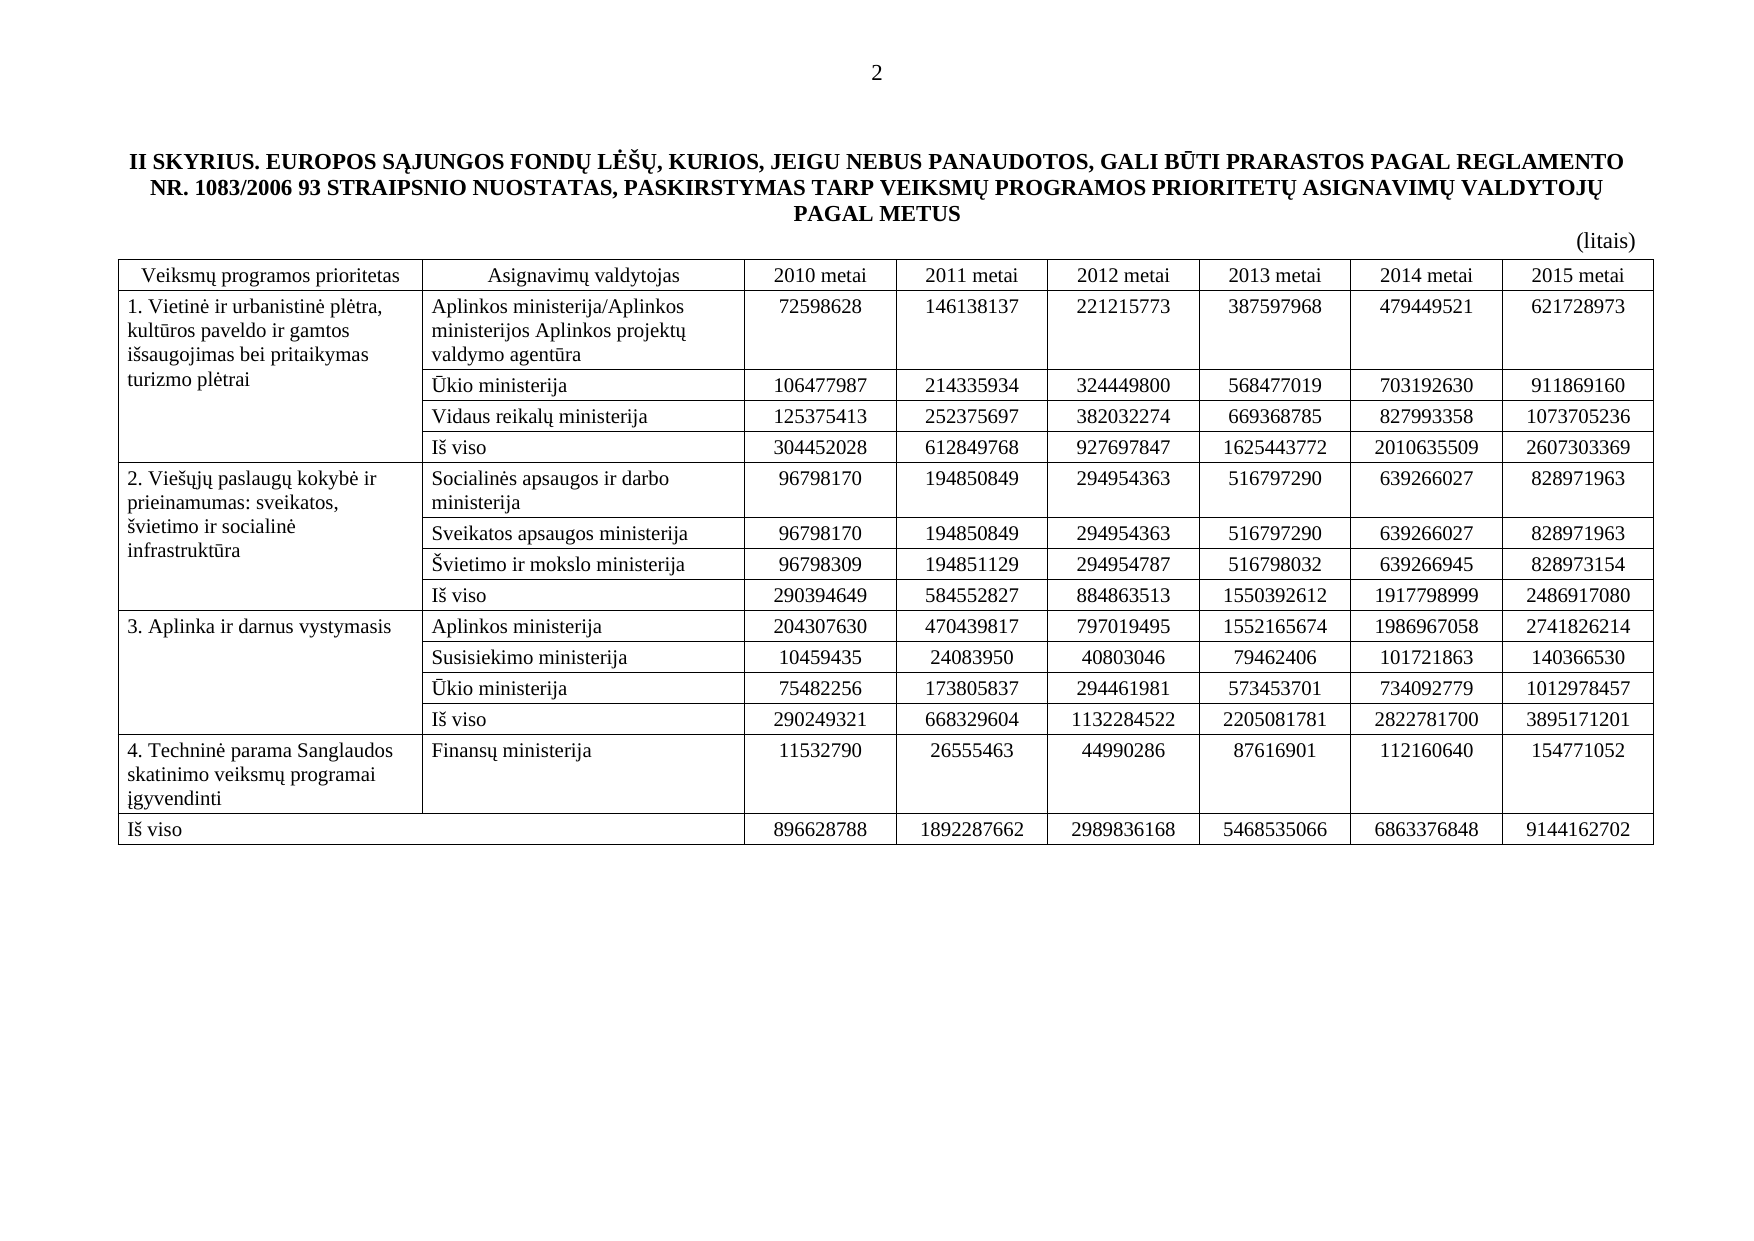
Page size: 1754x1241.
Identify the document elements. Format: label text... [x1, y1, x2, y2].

table_cell 1550392612 [1200, 580, 1350, 610]
table_cell 884863513 [1048, 580, 1199, 610]
table_cell 2607303369 [1503, 432, 1653, 462]
table_header 2015 metai [1503, 260, 1653, 290]
table_cell 194850849 [897, 463, 1047, 517]
table_cell Aplinkos ministerija [423, 611, 744, 641]
table_cell Socialinės apsaugos ir darbo ministerija [423, 463, 744, 517]
table_cell 639266027 [1351, 463, 1502, 517]
table_cell 387597968 [1200, 291, 1350, 369]
table_cell 96798170 [745, 518, 896, 548]
table_cell 516798032 [1200, 549, 1350, 579]
table_cell 10459435 [745, 642, 896, 672]
table_cell 516797290 [1200, 518, 1350, 548]
table_cell 324449800 [1048, 370, 1199, 400]
table_cell 221215773 [1048, 291, 1199, 369]
table_cell Iš viso [119, 814, 744, 844]
table_cell Ūkio ministerija [423, 370, 744, 400]
table_header 2013 metai [1200, 260, 1350, 290]
table_cell 479449521 [1351, 291, 1502, 369]
table_header Asignavimų valdytojas [423, 260, 744, 290]
table_header 2012 metai [1048, 260, 1199, 290]
table_cell 1892287662 [897, 814, 1047, 844]
table_cell 294461981 [1048, 673, 1199, 703]
table_cell 2486917080 [1503, 580, 1653, 610]
table_cell 2010635509 [1351, 432, 1502, 462]
table_cell 668329604 [897, 704, 1047, 734]
table_cell 44990286 [1048, 735, 1199, 813]
table_cell 11532790 [745, 735, 896, 813]
table_cell 734092779 [1351, 673, 1502, 703]
table_cell 5468535066 [1200, 814, 1350, 844]
table_cell 96798309 [745, 549, 896, 579]
table_cell Susisiekimo ministerija [423, 642, 744, 672]
table_header Veiksmų programos prioritetas [119, 260, 422, 290]
table_cell 470439817 [897, 611, 1047, 641]
table_cell 621728973 [1503, 291, 1653, 369]
table_cell 896628788 [745, 814, 896, 844]
table_cell Iš viso [423, 704, 744, 734]
table_cell 2205081781 [1200, 704, 1350, 734]
table_cell 294954787 [1048, 549, 1199, 579]
table_cell 26555463 [897, 735, 1047, 813]
table_cell 9144162702 [1503, 814, 1653, 844]
table_cell 1. Vietinė ir urbanistinė plėtra, kultūros paveldo ir gamtos išsaugojimas bei pritaikymas turizmo plėtrai [119, 291, 422, 462]
table_cell 639266027 [1351, 518, 1502, 548]
table_cell 3. Aplinka ir darnus vystymasis [119, 611, 422, 734]
table_cell 2741826214 [1503, 611, 1653, 641]
table_cell 146138137 [897, 291, 1047, 369]
table_cell Iš viso [423, 432, 744, 462]
table_cell 87616901 [1200, 735, 1350, 813]
table_cell 1073705236 [1503, 401, 1653, 431]
table_cell 106477987 [745, 370, 896, 400]
table_cell 1986967058 [1351, 611, 1502, 641]
table_cell 140366530 [1503, 642, 1653, 672]
table_cell 194851129 [897, 549, 1047, 579]
table_cell 194850849 [897, 518, 1047, 548]
table_cell 2. Viešųjų paslaugų kokybė ir prieinamumas: sveikatos, švietimo ir socialinė infrastruktūra [119, 463, 422, 610]
table_cell 568477019 [1200, 370, 1350, 400]
table_cell 382032274 [1048, 401, 1199, 431]
table_cell 96798170 [745, 463, 896, 517]
table_cell 703192630 [1351, 370, 1502, 400]
table_cell 1552165674 [1200, 611, 1350, 641]
table_cell 173805837 [897, 673, 1047, 703]
table_cell 214335934 [897, 370, 1047, 400]
table_cell 797019495 [1048, 611, 1199, 641]
table_cell 1012978457 [1503, 673, 1653, 703]
table_cell 828971963 [1503, 463, 1653, 517]
table_cell 639266945 [1351, 549, 1502, 579]
table_cell 24083950 [897, 642, 1047, 672]
table_cell 911869160 [1503, 370, 1653, 400]
table_cell 72598628 [745, 291, 896, 369]
table_cell 40803046 [1048, 642, 1199, 672]
table_cell 304452028 [745, 432, 896, 462]
table_cell Aplinkos ministerija/Aplinkos ministerijos Aplinkos projektų valdymo agentūra [423, 291, 744, 369]
table_cell 75482256 [745, 673, 896, 703]
table_cell 3895171201 [1503, 704, 1653, 734]
table_cell 6863376848 [1351, 814, 1502, 844]
table_cell 125375413 [745, 401, 896, 431]
table_cell Sveikatos apsaugos ministerija [423, 518, 744, 548]
table_cell 1132284522 [1048, 704, 1199, 734]
table_cell 101721863 [1351, 642, 1502, 672]
table_cell 294954363 [1048, 463, 1199, 517]
table_cell 2822781700 [1351, 704, 1502, 734]
table_cell 204307630 [745, 611, 896, 641]
table_cell Vidaus reikalų ministerija [423, 401, 744, 431]
table_cell Švietimo ir mokslo ministerija [423, 549, 744, 579]
table_cell 154771052 [1503, 735, 1653, 813]
table_cell 4. Techninė parama Sanglaudos skatinimo veiksmų programai įgyvendinti [119, 735, 422, 813]
subtitle II skyrius. Europos Sąjungos fondų lėšų, kurios, jeigu nebus panaudotos, gali būti prarastos pagal reglamento Nr. 1083/2006 93 straipsnio nuostatas, paskirstymas tarp veiksmų programOS prioritetų asignavimų valdytojų pagal metus [118, 148, 1636, 227]
table_cell 828973154 [1503, 549, 1653, 579]
table_cell 516797290 [1200, 463, 1350, 517]
table_cell Iš viso [423, 580, 744, 610]
table_cell 827993358 [1351, 401, 1502, 431]
table_header 2014 metai [1351, 260, 1502, 290]
table_cell 2989836168 [1048, 814, 1199, 844]
table_cell 612849768 [897, 432, 1047, 462]
table_cell Ūkio ministerija [423, 673, 744, 703]
table_cell 1917798999 [1351, 580, 1502, 610]
table_cell 252375697 [897, 401, 1047, 431]
table_header 2010 metai [745, 260, 896, 290]
text (litais) [118, 227, 1636, 253]
table_cell 79462406 [1200, 642, 1350, 672]
table_cell 294954363 [1048, 518, 1199, 548]
table_cell 927697847 [1048, 432, 1199, 462]
table_header 2011 metai [897, 260, 1047, 290]
table_cell 290249321 [745, 704, 896, 734]
table_cell 112160640 [1351, 735, 1502, 813]
table_cell 828971963 [1503, 518, 1653, 548]
table_cell 290394649 [745, 580, 896, 610]
table_cell 1625443772 [1200, 432, 1350, 462]
table_cell 669368785 [1200, 401, 1350, 431]
table_cell Finansų ministerija [423, 735, 744, 813]
table_cell 584552827 [897, 580, 1047, 610]
table_cell 573453701 [1200, 673, 1350, 703]
